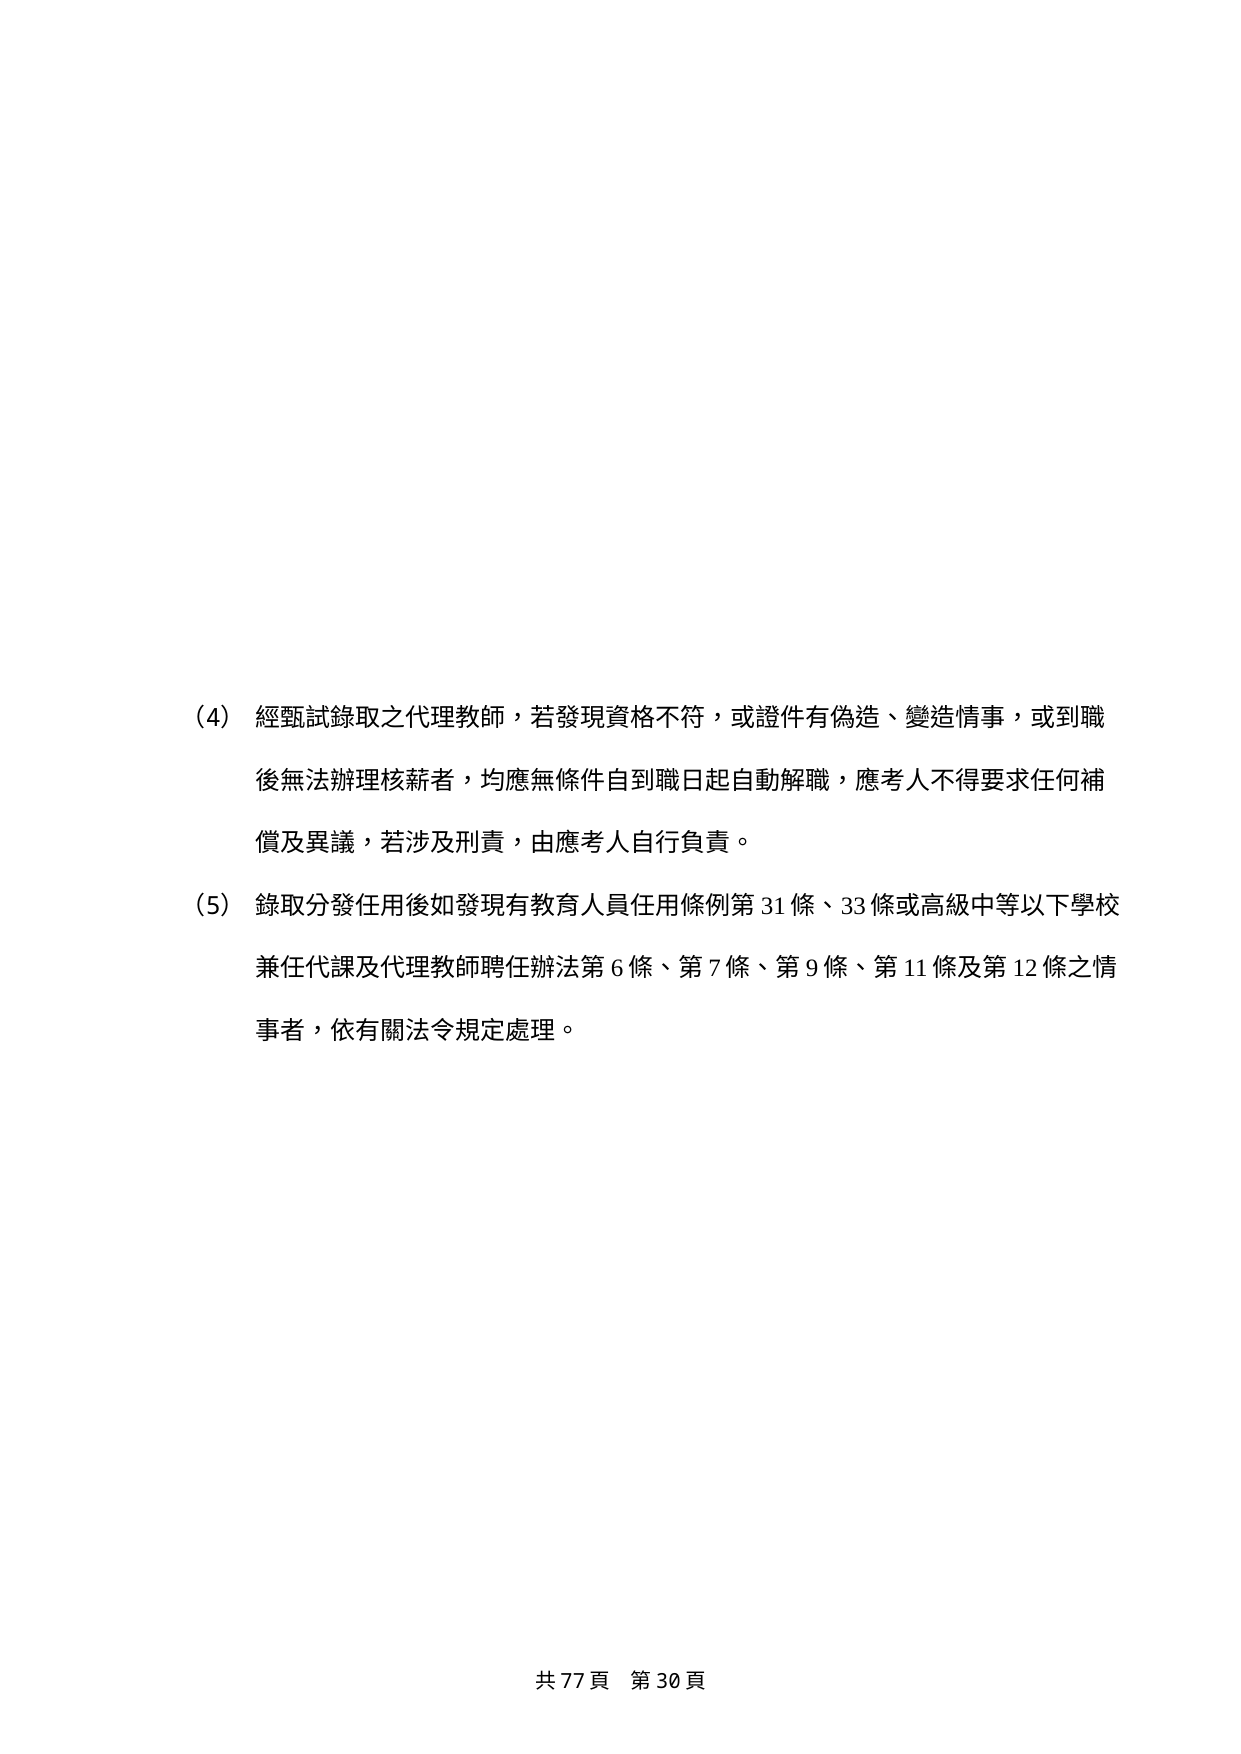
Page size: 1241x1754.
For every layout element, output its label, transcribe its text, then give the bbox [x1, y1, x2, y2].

list 經甄試錄取之代理教師，若發現資格不符，或證件有偽造、變造情事，或到職後無法辦理核薪者，均應無條件自到職日起自動解職，應考人不得要求任何補償及異議，若涉及刑責，由應考人自行負責。 [181, 674, 1122, 862]
list 錄取分發任用後如發現有教育人員任用條例第31條、33條或高級中等以下學校兼任代課及代理教師聘任辦法第6條、第7條、第9條、第11條及第12條之情事者，依有關法令規定處理。 [181, 862, 1122, 1049]
